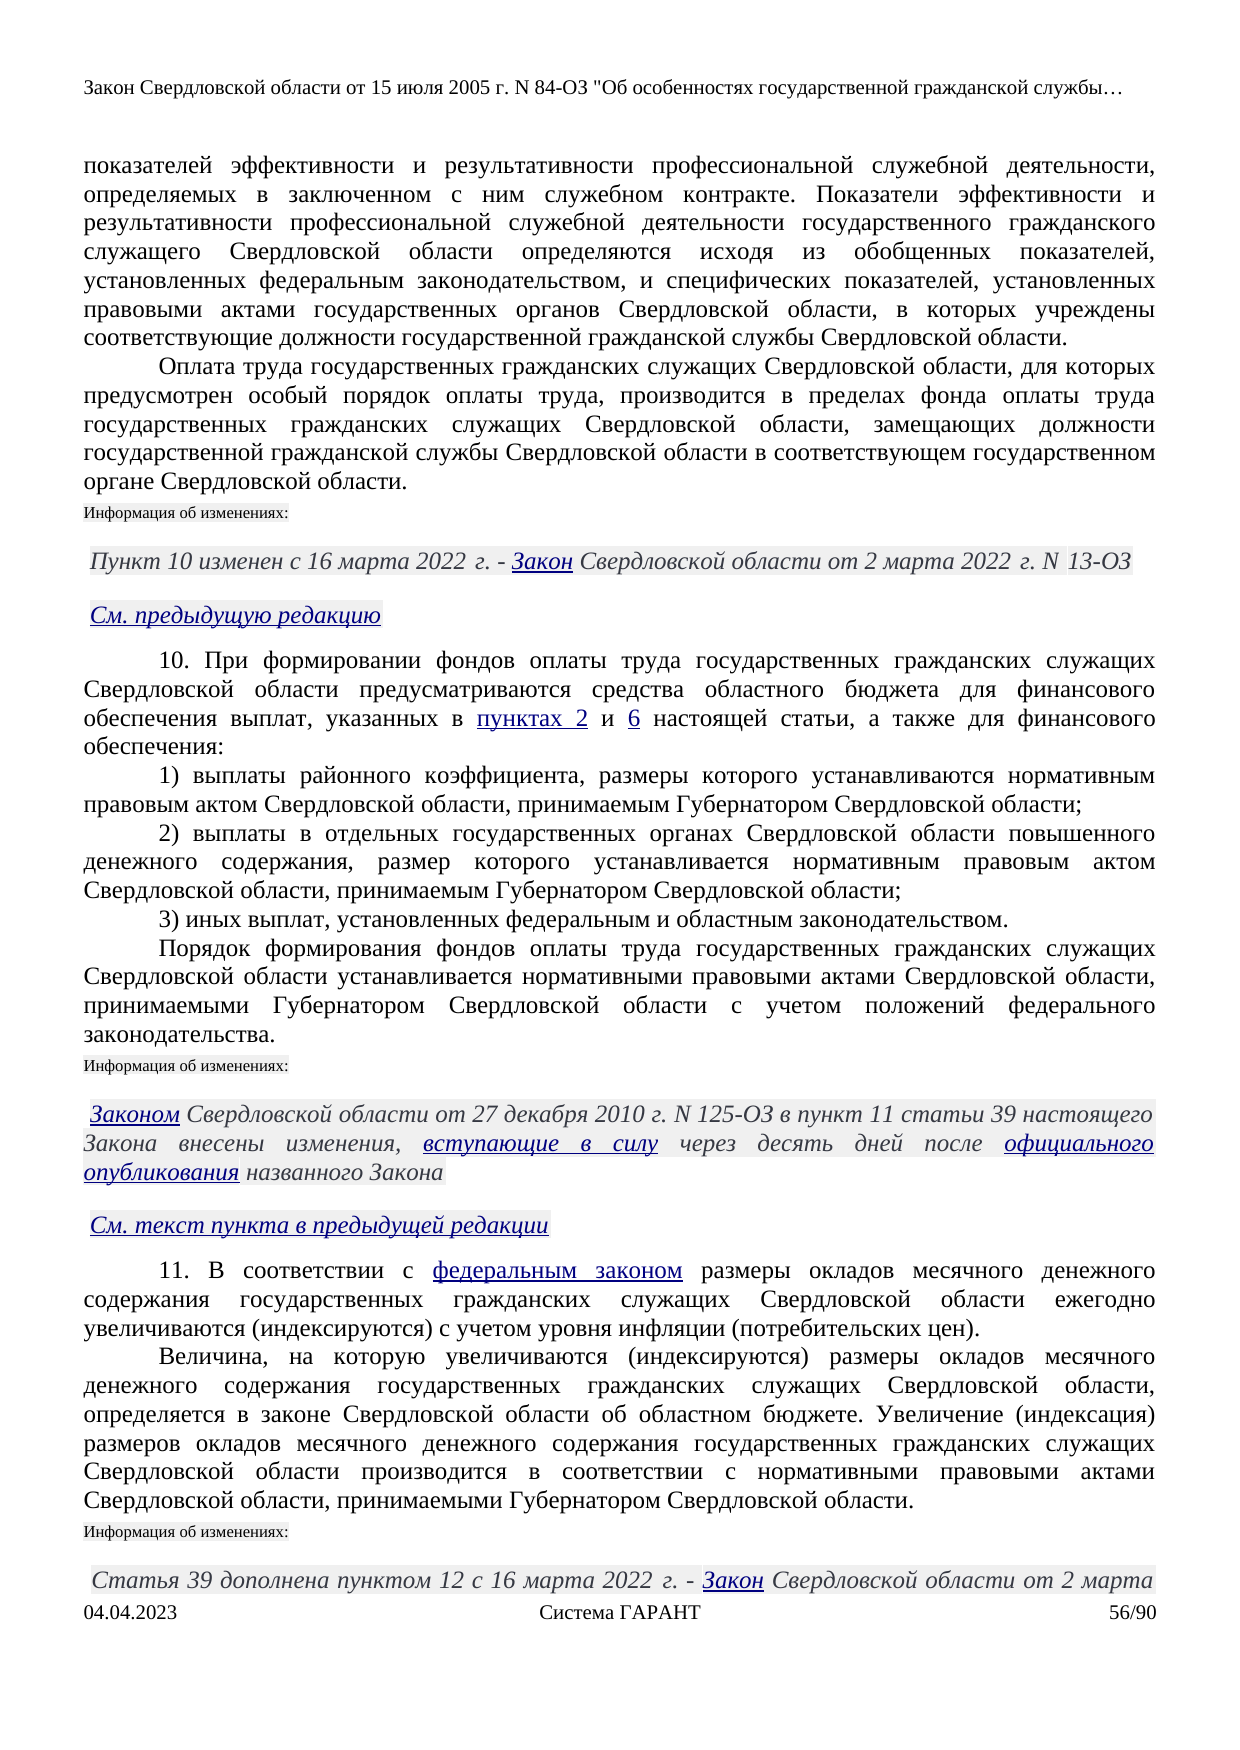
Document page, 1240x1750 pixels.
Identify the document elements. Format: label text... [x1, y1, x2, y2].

text 10. При формировании фондов оплаты труда государственных гражданских служащих Свердловской области предусматриваются средства областного бюджета для финансового обеспечения выплат, указанных в пунктах 2 и 6 настоящей статьи, а также для финансового обеспечения: [83, 645, 1156, 760]
text Статья 39 дополнена пунктом 12 с 16 марта 2022 г. - Закон Свердловской области от 2 марта [83, 1565, 1156, 1594]
text Порядок формирования фондов оплаты труда государственных гражданских служащих Свердловской области устанавливается нормативными правовыми актами Свердловской области, принимаемыми Губернатором Свердловской области с учетом положений федерального законодательства. [83, 933, 1156, 1048]
text Информация об изменениях: [83, 503, 1156, 522]
text 1) выплаты районного коэффициента, размеры которого устанавливаются нормативным правовым актом Свердловской области, принимаемым Губернатором Свердловской области; [83, 760, 1156, 818]
text Оплата труда государственных гражданских служащих Свердловской области, для которых предусмотрен особый порядок оплаты труда, производится в пределах фонда оплаты труда государственных гражданских служащих Свердловской области, замещающих должности государственной гражданской службы Свердловской области в соответствующем государственном органе Свердловской области. [83, 351, 1156, 495]
text Пункт 10 изменен с 16 марта 2022 г. - Закон Свердловской области от 2 марта 2022 г. N 13-ОЗ [83, 546, 1156, 575]
text 3) иных выплат, установленных федеральным и областным законодательством. [83, 904, 1156, 933]
text Информация об изменениях: [83, 1522, 1156, 1541]
text 11. В соответствии с федеральным законом размеры окладов месячного денежного содержания государственных гражданских служащих Свердловской области ежегодно увеличиваются (индексируются) с учетом уровня инфляции (потребительских цен). [83, 1255, 1156, 1341]
text 2) выплаты в отдельных государственных органах Свердловской области повышенного денежного содержания, размер которого устанавливается нормативным правовым актом Свердловской области, принимаемым Губернатором Свердловской области; [83, 818, 1156, 904]
text Величина, на которую увеличиваются (индексируются) размеры окладов месячного денежного содержания государственных гражданских служащих Свердловской области, определяется в законе Свердловской области об областном бюджете. Увеличение (индексация) размеров окладов месячного денежного содержания государственных гражданских служащих Свердловской области производится в соответствии с нормативными правовыми актами Свердловской области, принимаемыми Губернатором Свердловской области. [83, 1341, 1156, 1514]
text Законом Свердловской области от 27 декабря 2010 г. N 125-ОЗ в пункт 11 статьи 39 настоящего Закона внесены изменения, вступающие в силу через десять дней после официального опубликования названного Закона [83, 1099, 1156, 1185]
text См. текст пункта в предыдущей редакции [83, 1210, 1156, 1238]
text Информация об изменениях: [83, 1055, 1156, 1074]
text См. предыдущую редакцию [83, 600, 1156, 628]
text показателей эффективности и результативности профессиональной служебной деятельности, определяемых в заключенном с ним служебном контракте. Показатели эффективности и результативности профессиональной служебной деятельности государственного гражданского служащего Свердловской области определяются исходя из обобщенных показателей, установленных федеральным законодательством, и специфических показателей, установленных правовыми актами государственных органов Свердловской области, в которых учреждены соответствующие должности государственной гражданской службы Свердловской области. [83, 150, 1156, 351]
